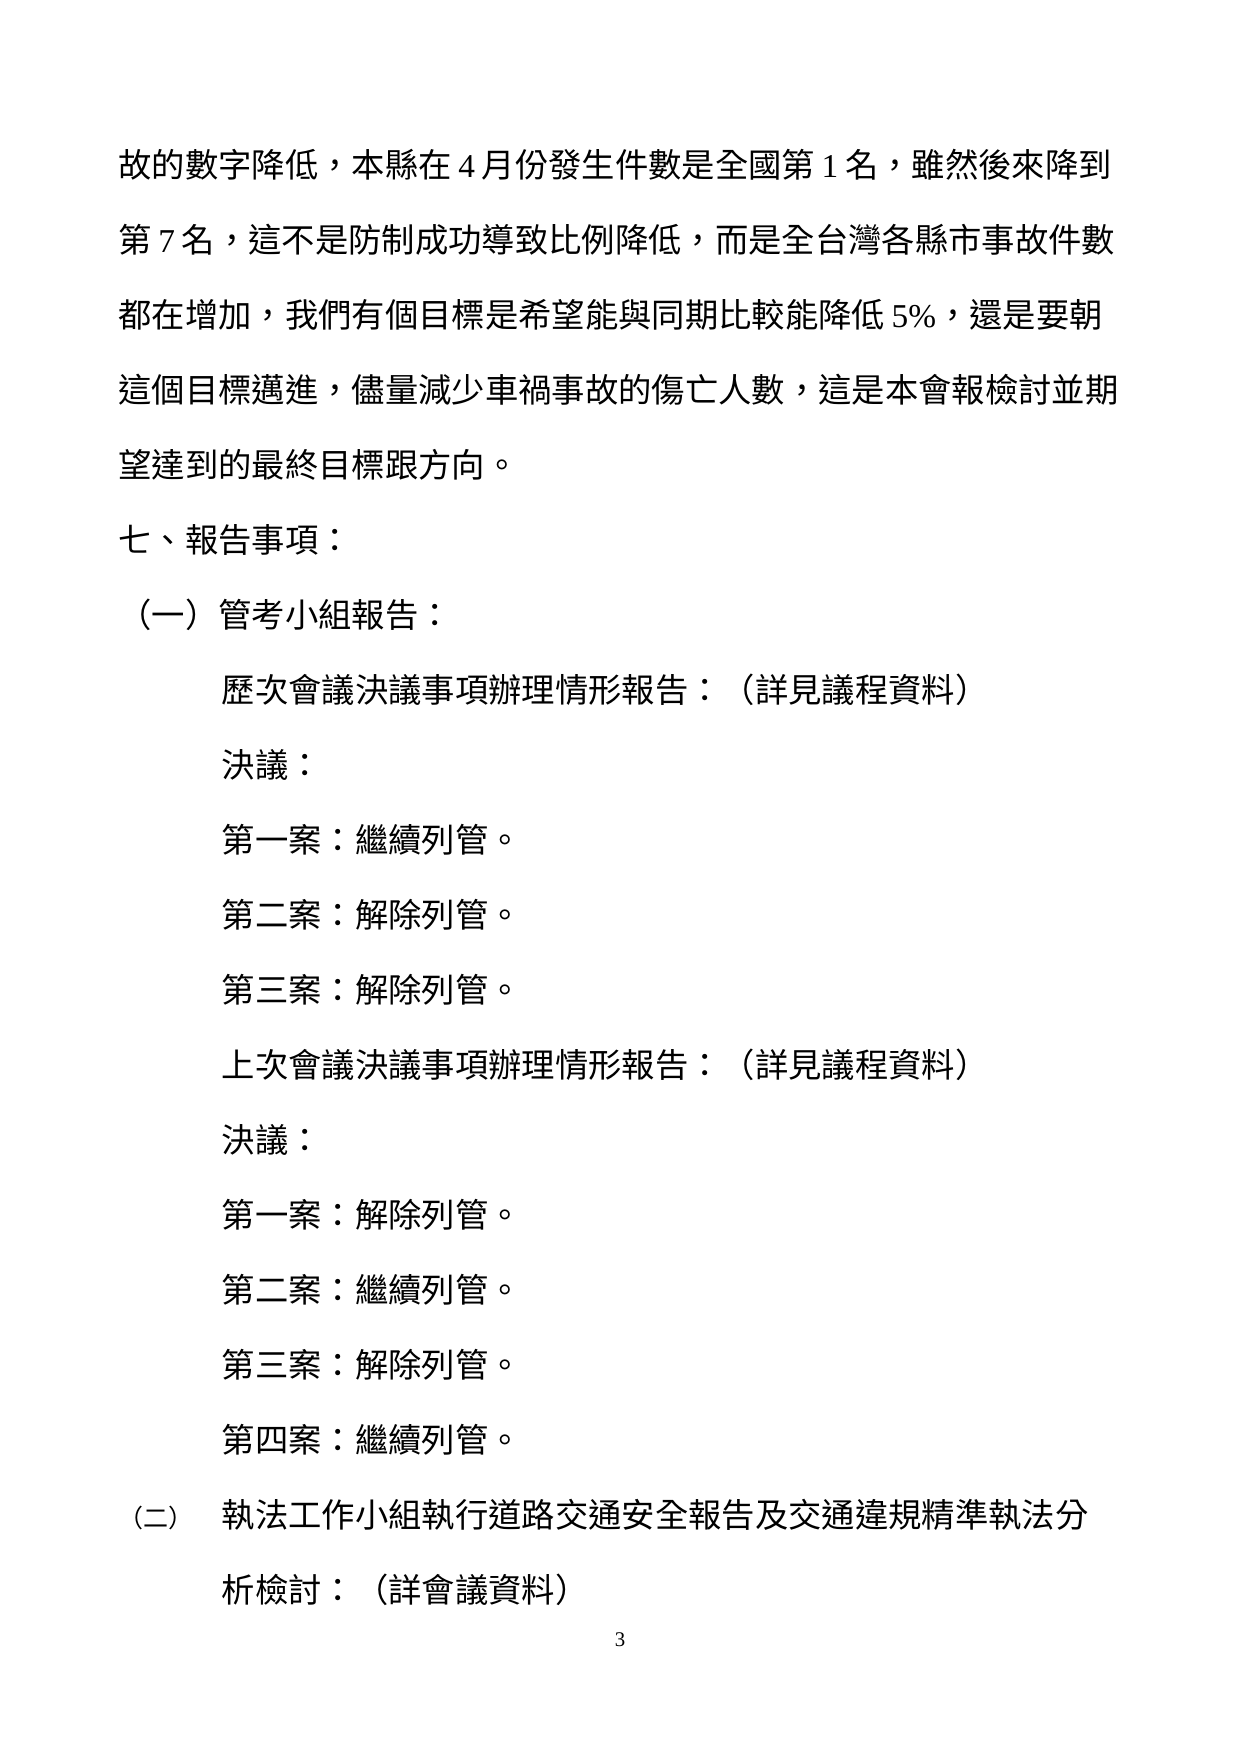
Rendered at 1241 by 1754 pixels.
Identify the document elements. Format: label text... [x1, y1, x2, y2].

text 決議： [118, 725, 1121, 800]
text 第一案：解除列管。 [222, 1175, 1121, 1250]
text 第三案：解除列管。 [118, 950, 1121, 1025]
text 第二案：繼續列管。 [222, 1250, 1121, 1325]
text 決議： [118, 1100, 1121, 1175]
text 歷次會議決議事項辦理情形報告：（詳見議程資料） [118, 650, 1121, 725]
list 執法工作小組執行道路交通安全報告及交通違規精準執法分析檢討：（詳會議資料） [118, 1475, 1121, 1625]
text 七、報告事項： [118, 500, 1121, 575]
text 第一案：繼續列管。 [118, 800, 1121, 875]
text 故的數字降低，本縣在4月份發生件數是全國第1名，雖然後來降到第7名，這不是防制成功導致比例降低，而是全台灣各縣市事故件數都在增加，我們有個目標是希望能與同期比較能降低5%，還是要朝這個目標邁進，儘量減少車禍事故的傷亡人數，這是本會報檢討並期望達到的最終目標跟方向。 [118, 125, 1121, 500]
text （一）管考小組報告： [118, 575, 1121, 650]
text 上次會議決議事項辦理情形報告：（詳見議程資料） [118, 1025, 1121, 1100]
text 第二案：解除列管。 [118, 875, 1121, 950]
text 第三案：解除列管。 [222, 1325, 1121, 1400]
text 第四案：繼續列管。 [222, 1400, 1121, 1475]
